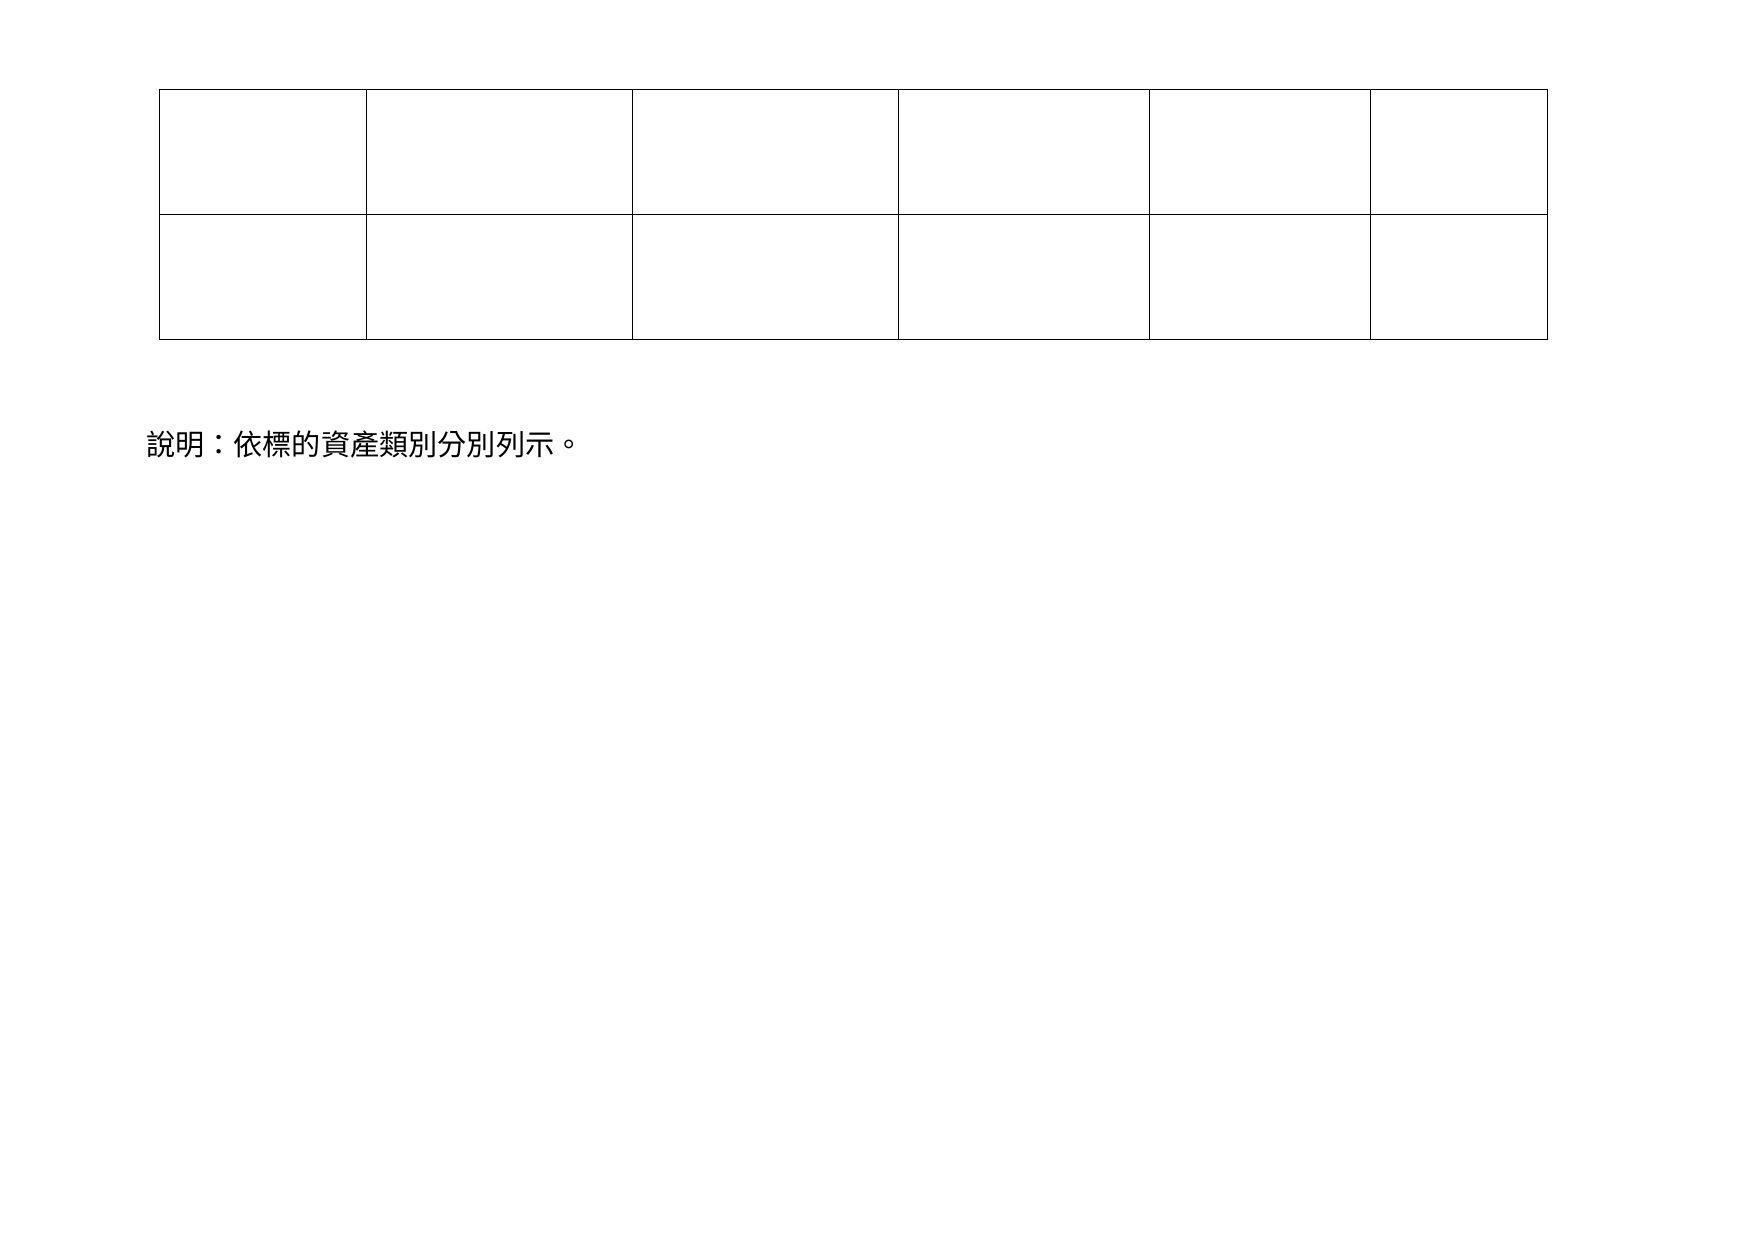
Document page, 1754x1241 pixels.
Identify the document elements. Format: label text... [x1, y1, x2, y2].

table_cell [367, 215, 632, 339]
table_cell [1150, 215, 1370, 339]
table_cell [899, 90, 1149, 214]
table_cell [899, 215, 1149, 339]
table_cell [1371, 215, 1547, 339]
table_cell [1371, 90, 1547, 214]
table_cell [633, 215, 898, 339]
table_cell [633, 90, 898, 214]
table_cell [160, 90, 366, 214]
table_cell [160, 215, 366, 339]
text 說明：依標的資產類別分別列示。 [112, 401, 1650, 464]
table_cell [1150, 90, 1370, 214]
table_cell [367, 90, 632, 214]
